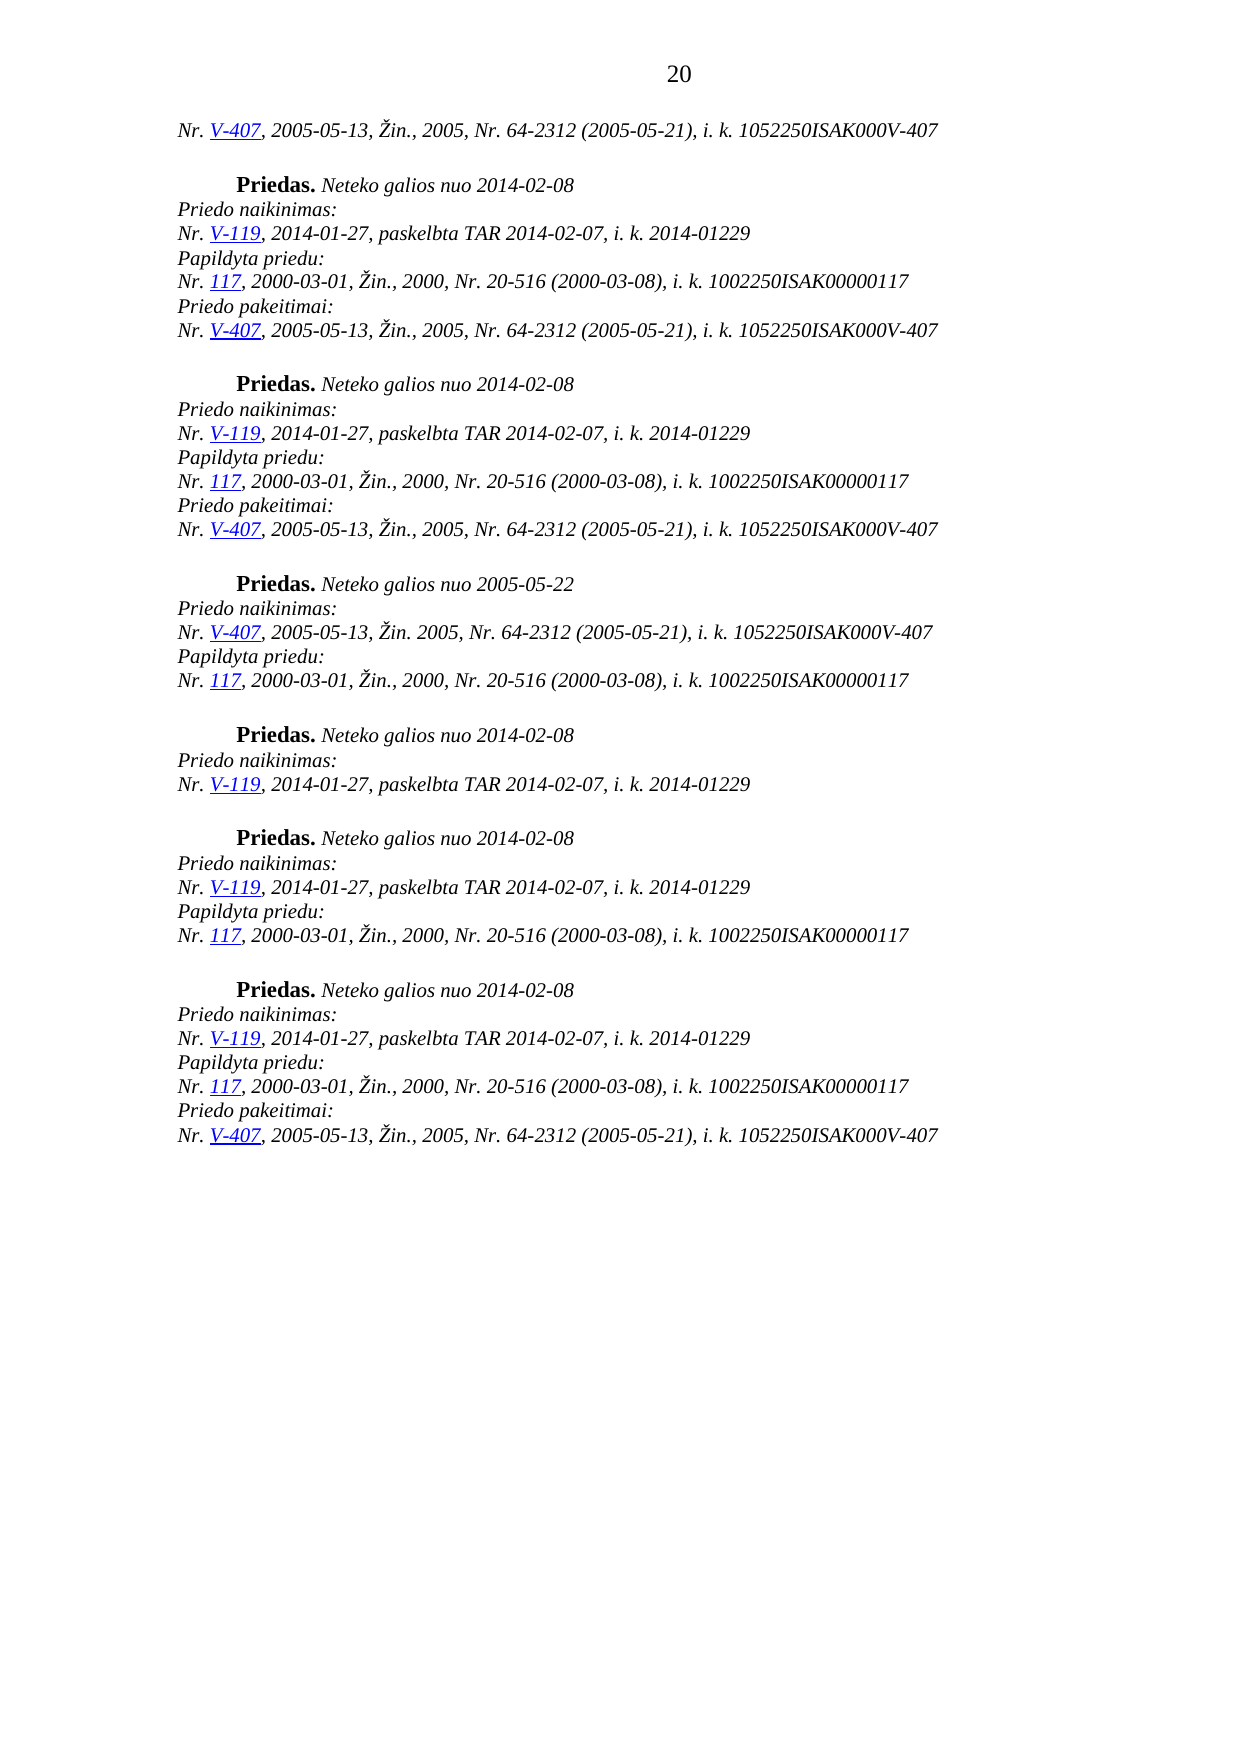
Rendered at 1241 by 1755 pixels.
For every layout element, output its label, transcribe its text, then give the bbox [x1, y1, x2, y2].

text Nr. V-407, 2005-05-13, Žin. 2005, Nr. 64-2312 (2005-05-21), i. k. 1052250ISAK000V-407 [177, 620, 1181, 644]
text Priedo naikinimas: [177, 851, 1181, 875]
text Nr. V-119, 2014-01-27, paskelbta TAR 2014-02-07, i. k. 2014-01229 [177, 1026, 1181, 1050]
text Priedo naikinimas: [177, 397, 1181, 421]
text Priedas. Neteko galios nuo 2014-02-08 [177, 370, 1181, 397]
text Papildyta priedu: [177, 445, 1181, 469]
text Priedo pakeitimai: [177, 493, 1181, 517]
text Nr. V-119, 2014-01-27, paskelbta TAR 2014-02-07, i. k. 2014-01229 [177, 421, 1181, 445]
text Nr. V-119, 2014-01-27, paskelbta TAR 2014-02-07, i. k. 2014-01229 [177, 875, 1181, 899]
text Nr. 117, 2000-03-01, Žin., 2000, Nr. 20-516 (2000-03-08), i. k. 1002250ISAK00000117 [177, 668, 1181, 692]
text Priedas. Neteko galios nuo 2014-02-08 [177, 171, 1181, 197]
text Priedo pakeitimai: [177, 1098, 1181, 1122]
text Priedas. Neteko galios nuo 2014-02-08 [177, 824, 1181, 851]
text Nr. 117, 2000-03-01, Žin., 2000, Nr. 20-516 (2000-03-08), i. k. 1002250ISAK00000117 [177, 469, 1181, 493]
text Priedas. Neteko galios nuo 2014-02-08 [177, 976, 1181, 1002]
text Priedo naikinimas: [177, 197, 1181, 221]
text Papildyta priedu: [177, 899, 1181, 923]
text Priedas. Neteko galios nuo 2005-05-22 [177, 570, 1181, 596]
text Nr. V-119, 2014-01-27, paskelbta TAR 2014-02-07, i. k. 2014-01229 [177, 772, 1181, 796]
text Priedo naikinimas: [177, 596, 1181, 620]
text Priedo naikinimas: [177, 1002, 1181, 1026]
text Priedo naikinimas: [177, 748, 1181, 772]
text Nr. 117, 2000-03-01, Žin., 2000, Nr. 20-516 (2000-03-08), i. k. 1002250ISAK00000117 [177, 269, 1181, 293]
text Papildyta priedu: [177, 1050, 1181, 1074]
text Papildyta priedu: [177, 245, 1181, 269]
text Nr. V-407, 2005-05-13, Žin., 2005, Nr. 64-2312 (2005-05-21), i. k. 1052250ISAK000V-407 [177, 517, 1181, 541]
text Priedas. Neteko galios nuo 2014-02-08 [177, 721, 1181, 748]
text Nr. 117, 2000-03-01, Žin., 2000, Nr. 20-516 (2000-03-08), i. k. 1002250ISAK00000117 [177, 1074, 1181, 1098]
text Nr. V-407, 2005-05-13, Žin., 2005, Nr. 64-2312 (2005-05-21), i. k. 1052250ISAK000V-407 [177, 318, 1181, 342]
text Priedo pakeitimai: [177, 293, 1181, 318]
text Nr. V-407, 2005-05-13, Žin., 2005, Nr. 64-2312 (2005-05-21), i. k. 1052250ISAK000V-407 [177, 118, 1181, 142]
text Nr. V-407, 2005-05-13, Žin., 2005, Nr. 64-2312 (2005-05-21), i. k. 1052250ISAK000V-407 [177, 1122, 1181, 1147]
text Nr. V-119, 2014-01-27, paskelbta TAR 2014-02-07, i. k. 2014-01229 [177, 221, 1181, 245]
text Papildyta priedu: [177, 644, 1181, 668]
text Nr. 117, 2000-03-01, Žin., 2000, Nr. 20-516 (2000-03-08), i. k. 1002250ISAK00000117 [177, 923, 1181, 947]
